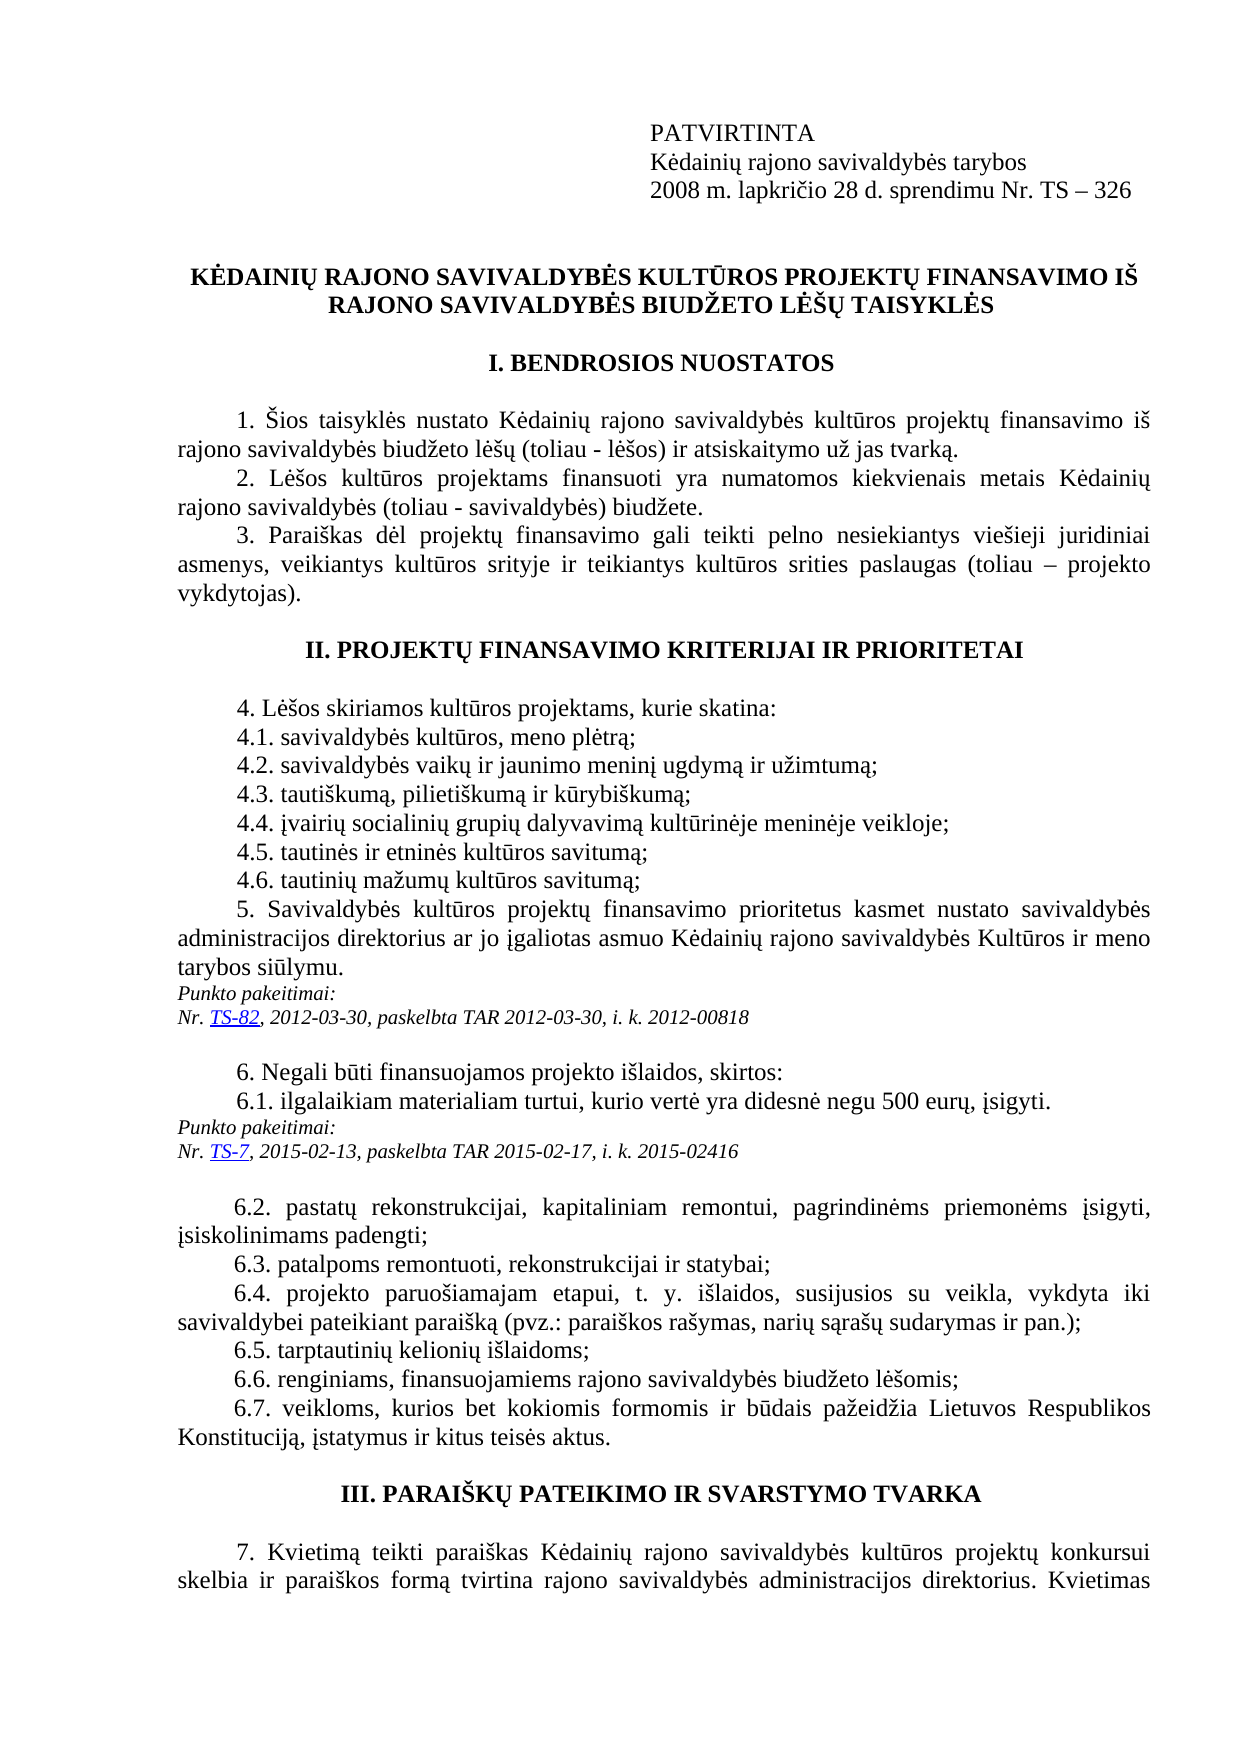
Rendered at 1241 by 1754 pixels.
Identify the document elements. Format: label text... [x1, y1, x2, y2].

text III. PARAIŠKŲ PATEIKIMO IR SVARSTYMO TVARKA [177, 1479, 1152, 1508]
text Nr. TS-7, 2015-02-13, paskelbta TAR 2015-02-17, i. k. 2015-02416 [177, 1139, 1152, 1163]
text Kėdainių rajono savivaldybės tarybos [650, 147, 1152, 176]
text Punkto pakeitimai: [177, 981, 1152, 1005]
text 7. Kvietimą teikti paraiškas Kėdainių rajono savivaldybės kultūros projektų konkursui skelbia ir paraiškos formą tvirtina rajono savivaldybės administracijos direktorius. Kvietimas [177, 1537, 1152, 1594]
text I. BENDROSIOS NUOSTATOS [177, 348, 1152, 377]
text PATVIRTINTA [650, 118, 1152, 147]
text 6. Negali būti finansuojamos projekto išlaidos, skirtos: [177, 1057, 1152, 1086]
text 4.2. savivaldybės vaikų ir jaunimo meninį ugdymą ir užimtumą; [177, 751, 1152, 779]
text 6.3. patalpoms remontuoti, rekonstrukcijai ir statybai; [177, 1249, 1152, 1278]
text 2. Lėšos kultūros projektams finansuoti yra numatomos kiekvienais metais Kėdainių rajono savivaldybės (toliau - savivaldybės) biudžete. [177, 463, 1152, 521]
text 6.2. pastatų rekonstrukcijai, kapitaliniam remontui, pagrindinėms priemonėms įsigyti, įsiskolinimams padengti; [177, 1192, 1152, 1249]
text 2008 m. lapkričio 28 d. sprendimu Nr. TS – 326 [650, 176, 1152, 204]
text 6.7. veikloms, kurios bet kokiomis formomis ir būdais pažeidžia Lietuvos Respublikos Konstituciją, įstatymus ir kitus teisės aktus. [177, 1393, 1152, 1451]
text Punkto pakeitimai: [177, 1115, 1152, 1139]
text 4. Lėšos skiriamos kultūros projektams, kurie skatina: [177, 693, 1152, 722]
text Nr. TS-82, 2012-03-30, paskelbta TAR 2012-03-30, i. k. 2012-00818 [177, 1005, 1152, 1029]
text 4.1. savivaldybės kultūros, meno plėtrą; [177, 722, 1152, 751]
text 6.6. renginiams, finansuojamiems rajono savivaldybės biudžeto lėšomis; [177, 1364, 1152, 1393]
text 6.5. tarptautinių kelionių išlaidoms; [177, 1336, 1152, 1364]
text 4.5. tautinės ir etninės kultūros savitumą; [177, 837, 1152, 866]
text 4.3. tautiškumą, pilietiškumą ir kūrybiškumą; [177, 779, 1152, 808]
text 5. Savivaldybės kultūros projektų finansavimo prioritetus kasmet nustato savivaldybės administracijos direktorius ar jo įgaliotas asmuo Kėdainių rajono savivaldybės Kultūros ir meno tarybos siūlymu. [177, 894, 1152, 981]
text 4.6. tautinių mažumų kultūros savitumą; [177, 866, 1152, 894]
text 6.4. projekto paruošiamajam etapui, t. y. išlaidos, susijusios su veikla, vykdyta iki savivaldybei pateikiant paraišką (pvz.: paraiškos rašymas, narių sąrašų sudarymas ir pan.); [177, 1278, 1152, 1336]
text 1. Šios taisyklės nustato Kėdainių rajono savivaldybės kultūros projektų finansavimo iš rajono savivaldybės biudžeto lėšų (toliau - lėšos) ir atsiskaitymo už jas tvarką. [177, 406, 1152, 463]
text 6.1. ilgalaikiam materialiam turtui, kurio vertė yra didesnė negu 500 eurų, įsigyti. [177, 1086, 1152, 1115]
text 4.4. įvairių socialinių grupių dalyvavimą kultūrinėje meninėje veikloje; [177, 808, 1152, 837]
text II. PROJEKTŲ FINANSAVIMO KRITERIJAI IR PRIORITETAI [177, 636, 1152, 664]
text 3. Paraiškas dėl projektų finansavimo gali teikti pelno nesiekiantys viešieji juridiniai asmenys, veikiantys kultūros srityje ir teikiantys kultūros srities paslaugas (toliau – projekto vykdytojas). [177, 521, 1152, 607]
text KĖDAINIŲ RAJONO SAVIVALDYBĖS KULTŪROS PROJEKTŲ FINANSAVIMO IŠ RAJONO SAVIVALDYBĖS BIUDŽETO LĖŠŲ TAISYKLĖS [177, 262, 1152, 319]
